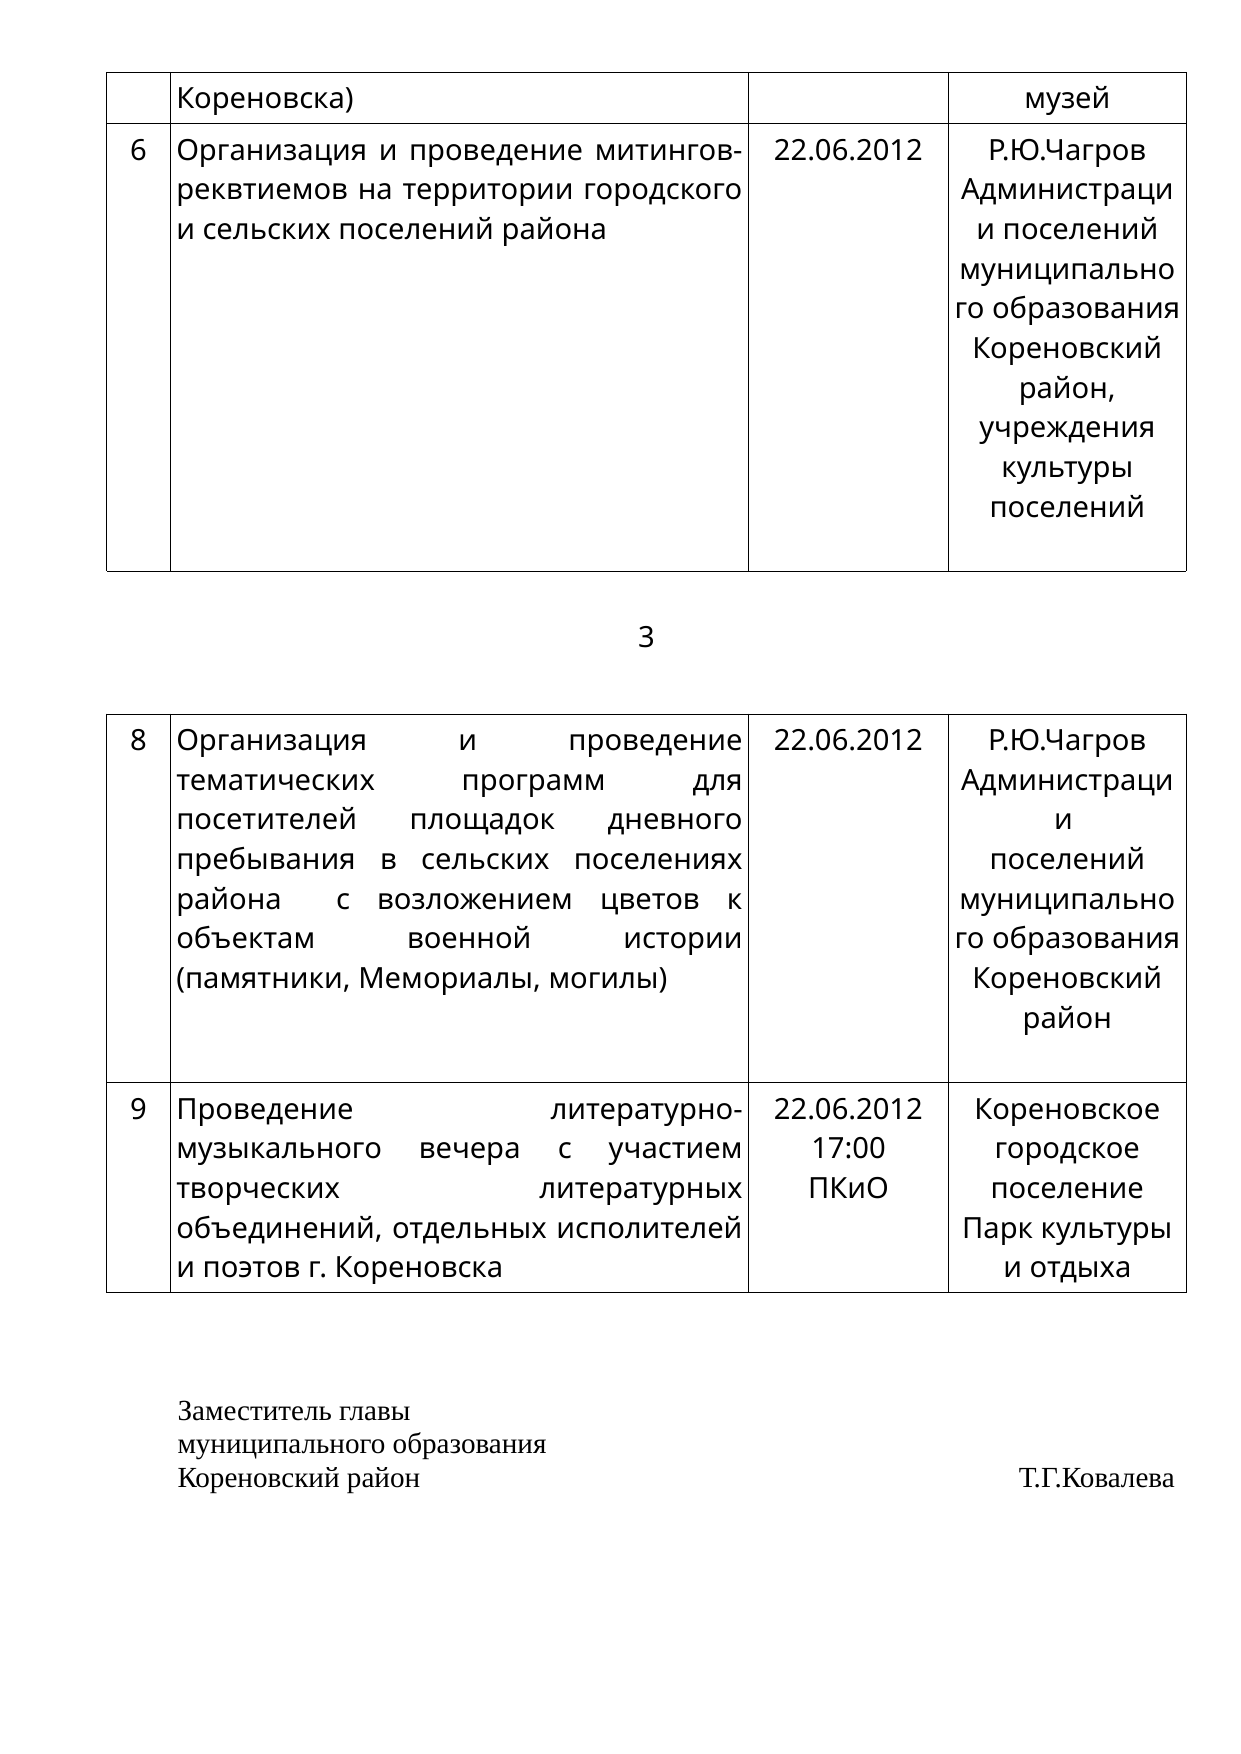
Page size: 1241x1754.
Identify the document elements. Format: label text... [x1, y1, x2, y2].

text муниципального образования [177, 1426, 1181, 1460]
table_cell музей [949, 73, 1186, 123]
table_cell [948, 663, 1186, 713]
text Кореновский район Т.Г.Ковалева [177, 1460, 1181, 1493]
table_cell Р.Ю.Чагров Администрации поселений муниципального образования Кореновский район, учреждения культуры поселений [949, 124, 1186, 571]
table_cell 8 [107, 715, 170, 1082]
table_cell [170, 663, 748, 713]
table_cell 6 [107, 124, 170, 571]
table_cell [106, 663, 170, 713]
table_cell [748, 663, 948, 713]
table_cell 22.06.2012 [749, 715, 948, 1082]
table_cell 22.06.2012 [749, 124, 948, 571]
table_cell Кореновска) [171, 73, 748, 123]
table_cell Организация и проведение митингов-реквтиемов на территории городского и сельских поселений района [171, 124, 748, 571]
table_cell Кореновское городское поселение Парк культуры и отдыха [949, 1083, 1186, 1292]
table_cell Р.Ю.Чагров Администрации поселений муниципального образования Кореновский район [949, 715, 1186, 1082]
table_cell Организация и проведение тематических программ для посетителей площадок дневного пребывания в сельских поселениях района с возложением цветов к объектам военной истории (памятники, Мемориалы, могилы) [171, 715, 748, 1082]
text Заместитель главы [177, 1393, 1181, 1426]
table_cell [749, 73, 948, 123]
table_cell [107, 73, 170, 123]
table_cell 3 [107, 572, 1186, 662]
table_cell Проведение литературно-музыкального вечера с участием творческих литературных объединений, отдельных исполителей и поэтов г. Кореновска [171, 1083, 748, 1292]
table_cell 22.06.2012 17:00 ПКиО [749, 1083, 948, 1292]
table_cell 9 [107, 1083, 170, 1292]
